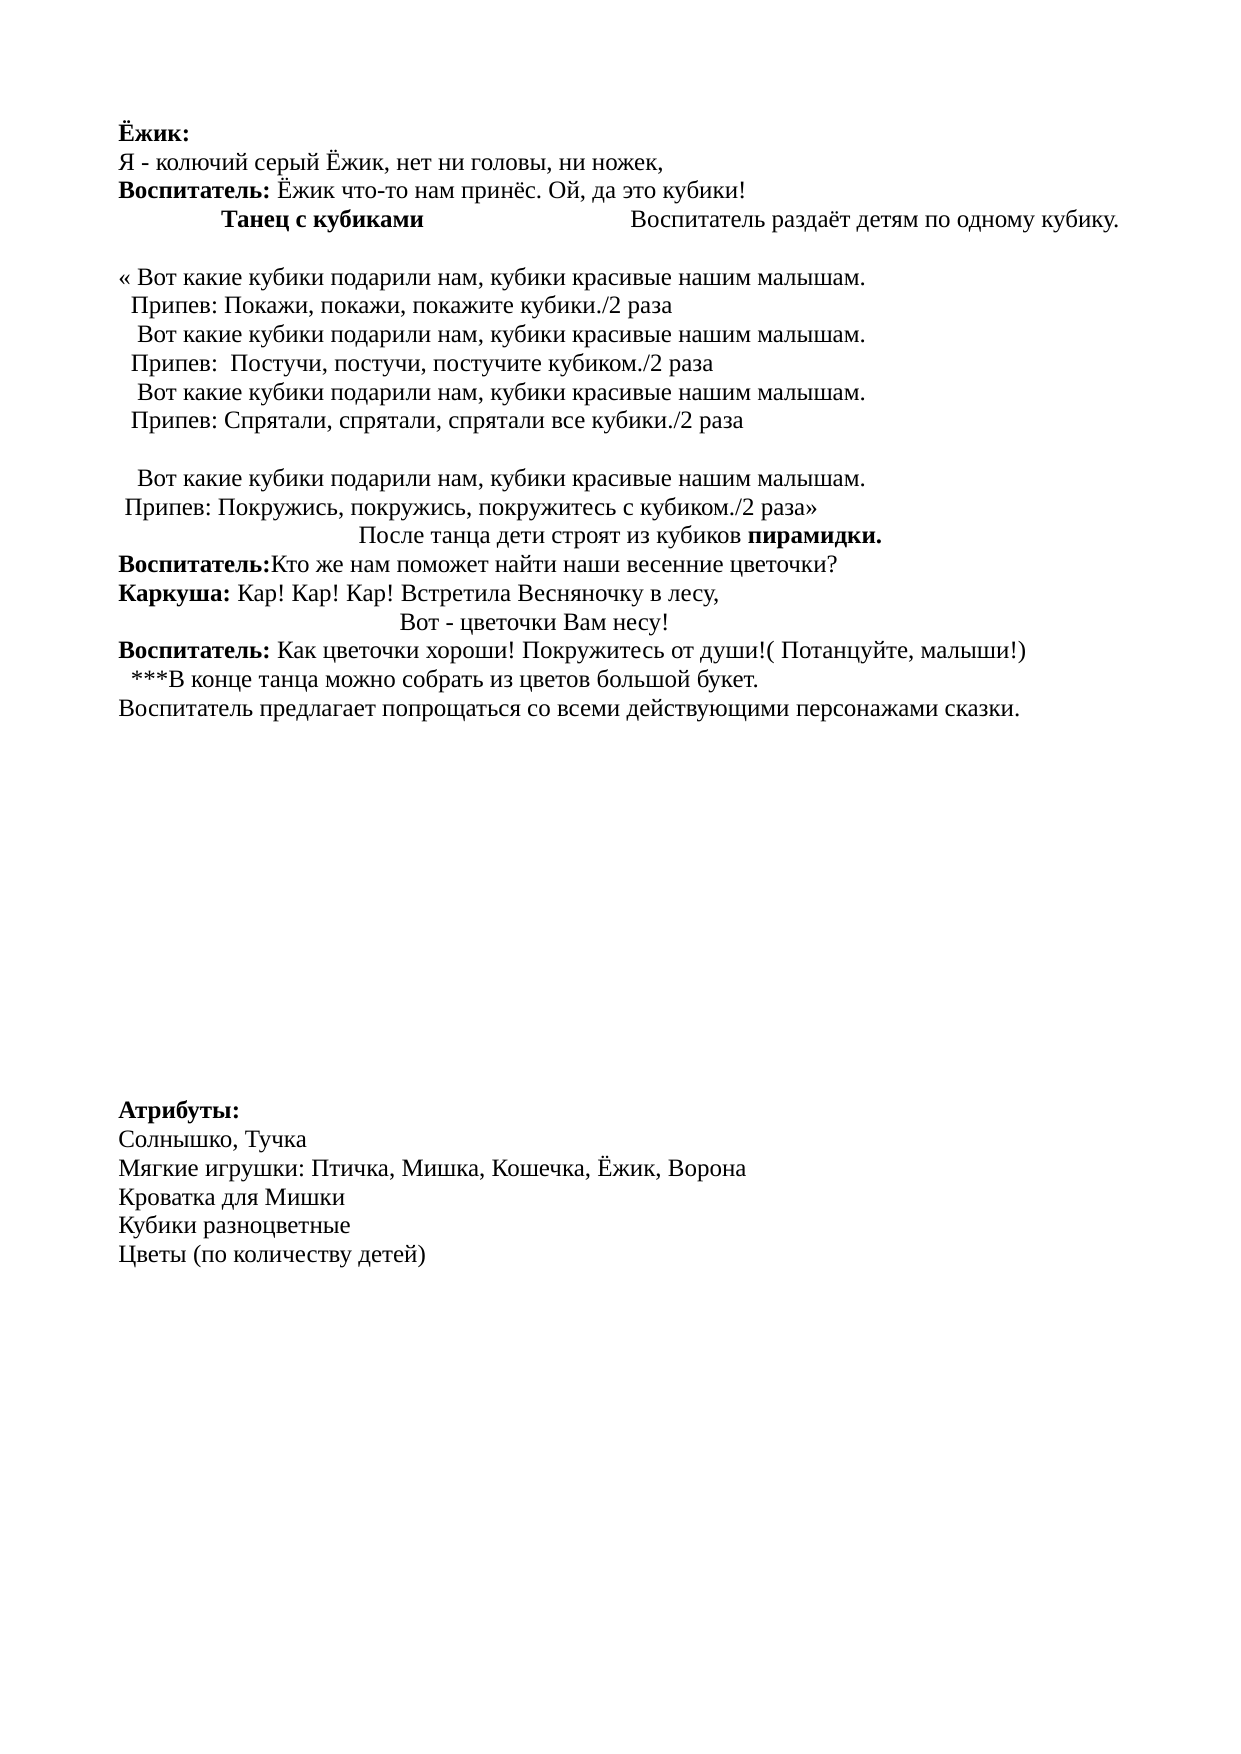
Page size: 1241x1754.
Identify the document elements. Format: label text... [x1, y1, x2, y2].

text Припев: Постучи, постучи, постучите кубиком./2 раза [118, 348, 1122, 377]
text После танца дети строят из кубиков пирамидки. [118, 521, 1122, 549]
text Воспитатель: Как цветочки хороши! Покружитесь от души!( Потанцуйте, малыши!) [118, 636, 1122, 664]
text Мягкие игрушки: Птичка, Мишка, Кошечка, Ёжик, Ворона [118, 1153, 1122, 1182]
text Припев: Покружись, покружись, покружитесь с кубиком./2 раза» [118, 492, 1122, 521]
text Танец с кубиками Воспитатель раздаёт детям по одному кубику. [118, 204, 1122, 233]
text Вот какие кубики подарили нам, кубики красивые нашим малышам. [118, 319, 1122, 348]
text Солнышко, Тучка [118, 1124, 1122, 1153]
text « Вот какие кубики подарили нам, кубики красивые нашим малышам. [118, 262, 1122, 291]
text Воспитатель предлагает попрощаться со всеми действующими персонажами сказки. [118, 693, 1122, 722]
text Воспитатель:Кто же нам поможет найти наши весенние цветочки? [118, 549, 1122, 578]
text Ёжик: [118, 118, 1122, 147]
text Припев: Спрятали, спрятали, спрятали все кубики./2 раза [118, 406, 1122, 434]
text Вот какие кубики подарили нам, кубики красивые нашим малышам. [118, 377, 1122, 406]
text Цветы (по количеству детей) [118, 1239, 1122, 1268]
text Кроватка для Мишки [118, 1182, 1122, 1211]
text Вот какие кубики подарили нам, кубики красивые нашим малышам. [118, 463, 1122, 492]
text Каркуша: Кар! Кар! Кар! Встретила Весняночку в лесу, [118, 578, 1122, 607]
text Кубики разноцветные [118, 1211, 1122, 1239]
text Вот - цветочки Вам несу! [118, 607, 1122, 636]
text Атрибуты: [118, 1096, 1122, 1124]
text Я - колючий серый Ёжик, нет ни головы, ни ножек, [118, 147, 1122, 176]
text Воспитатель: Ёжик что-то нам принёс. Ой, да это кубики! [118, 176, 1122, 204]
text Припев: Покажи, покажи, покажите кубики./2 раза [118, 291, 1122, 319]
text ***В конце танца можно собрать из цветов большой букет. [118, 664, 1122, 693]
